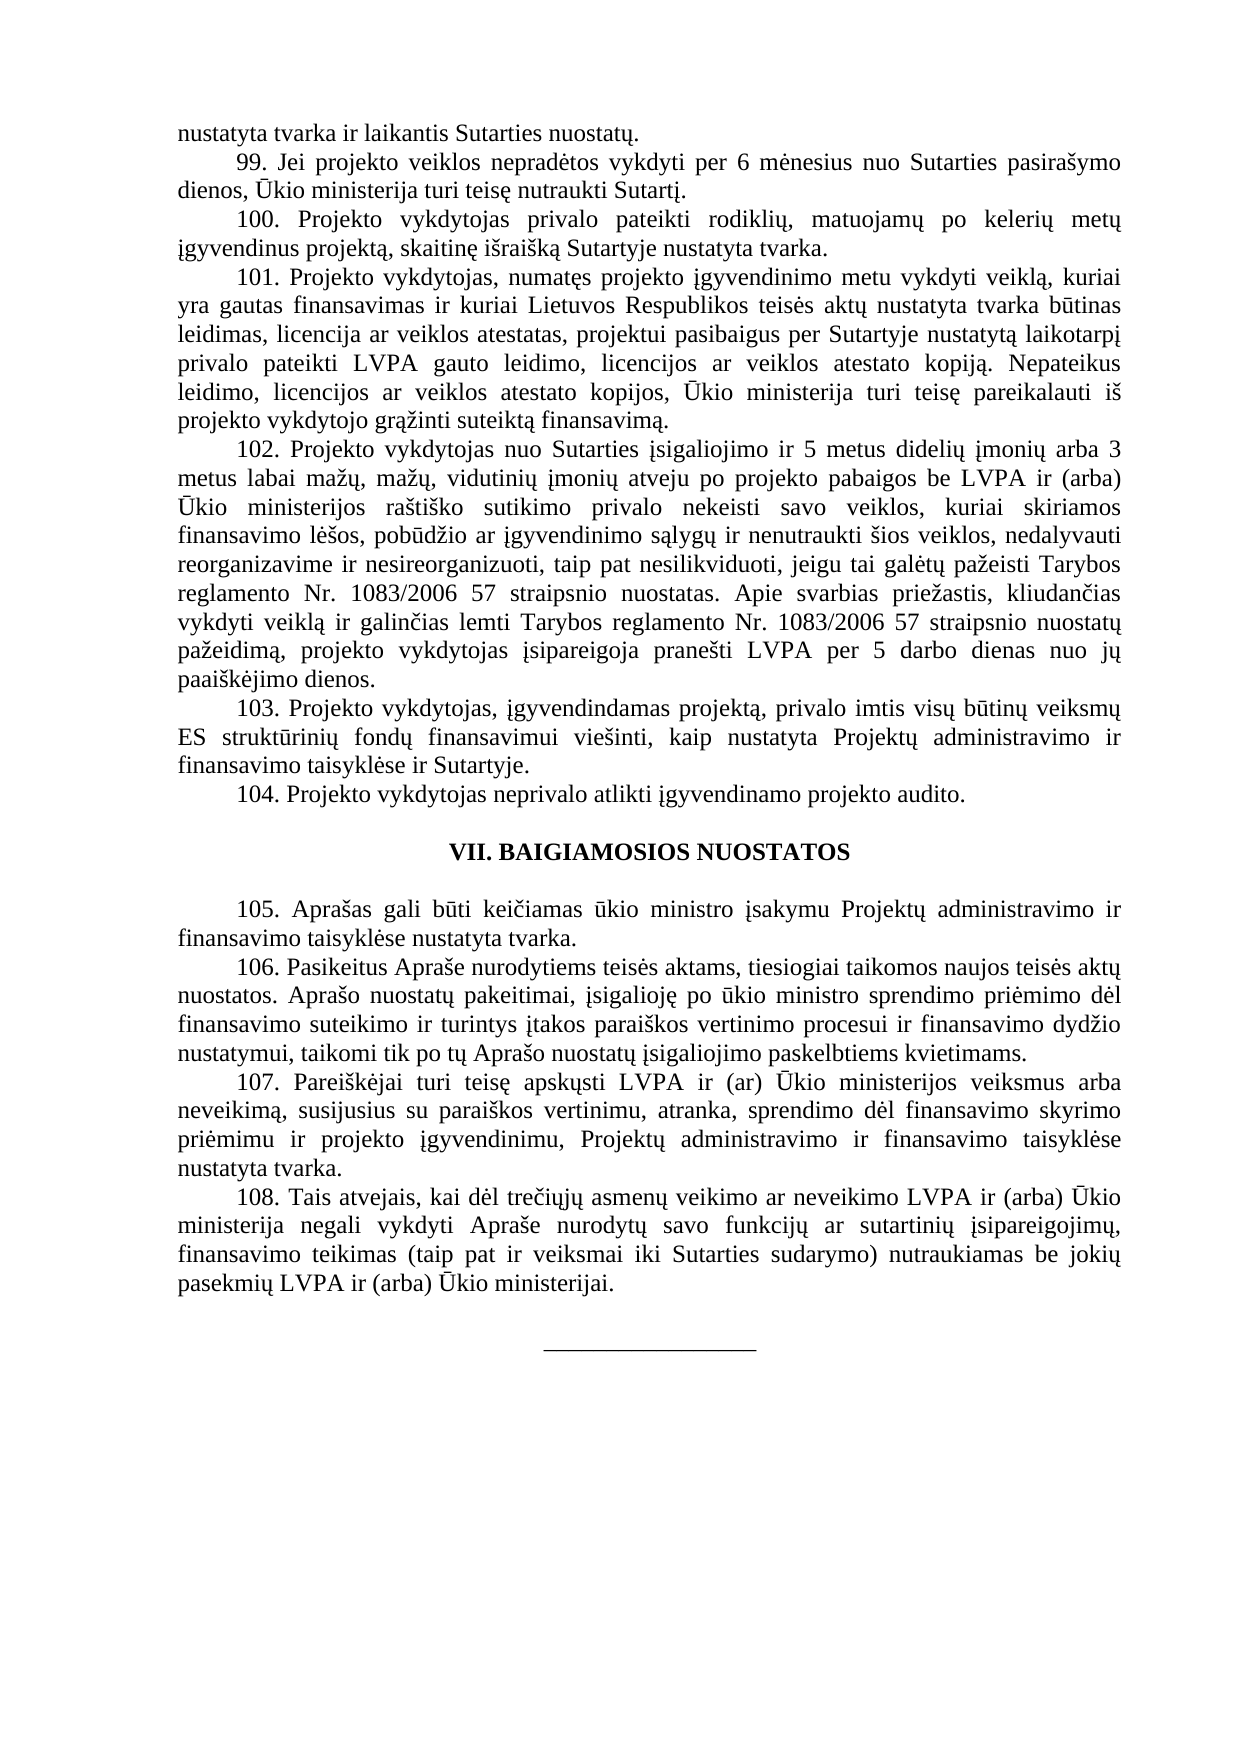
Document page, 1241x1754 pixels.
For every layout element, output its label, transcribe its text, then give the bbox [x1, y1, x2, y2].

text 100. Projekto vykdytojas privalo pateikti rodiklių, matuojamų po kelerių metų įgyvendinus projektą, skaitinę išraišką Sutartyje nustatyta tvarka. [177, 204, 1122, 262]
text VII. BAIGIAMOSIOS NUOSTATOS [177, 837, 1122, 866]
text 105. Aprašas gali būti keičiamas ūkio ministro įsakymu Projektų administravimo ir finansavimo taisyklėse nustatyta tvarka. [177, 894, 1122, 952]
text _________________ [177, 1326, 1122, 1354]
text 103. Projekto vykdytojas, įgyvendindamas projektą, privalo imtis visų būtinų veiksmų ES struktūrinių fondų finansavimui viešinti, kaip nustatyta Projektų administravimo ir finansavimo taisyklėse ir Sutartyje. [177, 693, 1122, 779]
text 101. Projekto vykdytojas, numatęs projekto įgyvendinimo metu vykdyti veiklą, kuriai yra gautas finansavimas ir kuriai Lietuvos Respublikos teisės aktų nustatyta tvarka būtinas leidimas, licencija ar veiklos atestatas, projektui pasibaigus per Sutartyje nustatytą laikotarpį privalo pateikti LVPA gauto leidimo, licencijos ar veiklos atestato kopiją. Nepateikus leidimo, licencijos ar veiklos atestato kopijos, Ūkio ministerija turi teisę pareikalauti iš projekto vykdytojo grąžinti suteiktą finansavimą. [177, 262, 1122, 434]
text 102. Projekto vykdytojas nuo Sutarties įsigaliojimo ir 5 metus didelių įmonių arba 3 metus labai mažų, mažų, vidutinių įmonių atveju po projekto pabaigos be LVPA ir (arba) Ūkio ministerijos raštiško sutikimo privalo nekeisti savo veiklos, kuriai skiriamos finansavimo lėšos, pobūdžio ar įgyvendinimo sąlygų ir nenutraukti šios veiklos, nedalyvauti reorganizavime ir nesireorganizuoti, taip pat nesilikviduoti, jeigu tai galėtų pažeisti Tarybos reglamento Nr. 1083/2006 57 straipsnio nuostatas. Apie svarbias priežastis, kliudančias vykdyti veiklą ir galinčias lemti Tarybos reglamento Nr. 1083/2006 57 straipsnio nuostatų pažeidimą, projekto vykdytojas įsipareigoja pranešti LVPA per 5 darbo dienas nuo jų paaiškėjimo dienos. [177, 434, 1122, 693]
text 107. Pareiškėjai turi teisę apskųsti LVPA ir (ar) Ūkio ministerijos veiksmus arba neveikimą, susijusius su paraiškos vertinimu, atranka, sprendimo dėl finansavimo skyrimo priėmimu ir projekto įgyvendinimu, Projektų administravimo ir finansavimo taisyklėse nustatyta tvarka. [177, 1067, 1122, 1182]
text 99. Jei projekto veiklos nepradėtos vykdyti per 6 mėnesius nuo Sutarties pasirašymo dienos, Ūkio ministerija turi teisę nutraukti Sutartį. [177, 147, 1122, 204]
text 108. Tais atvejais, kai dėl trečiųjų asmenų veikimo ar neveikimo LVPA ir (arba) Ūkio ministerija negali vykdyti Apraše nurodytų savo funkcijų ar sutartinių įsipareigojimų, finansavimo teikimas (taip pat ir veiksmai iki Sutarties sudarymo) nutraukiamas be jokių pasekmių LVPA ir (arba) Ūkio ministerijai. [177, 1182, 1122, 1297]
text 106. Pasikeitus Apraše nurodytiems teisės aktams, tiesiogiai taikomos naujos teisės aktų nuostatos. Aprašo nuostatų pakeitimai, įsigalioję po ūkio ministro sprendimo priėmimo dėl finansavimo suteikimo ir turintys įtakos paraiškos vertinimo procesui ir finansavimo dydžio nustatymui, taikomi tik po tų Aprašo nuostatų įsigaliojimo paskelbtiems kvietimams. [177, 952, 1122, 1067]
text nustatyta tvarka ir laikantis Sutarties nuostatų. [177, 118, 1122, 147]
text 104. Projekto vykdytojas neprivalo atlikti įgyvendinamo projekto audito. [177, 779, 1122, 808]
